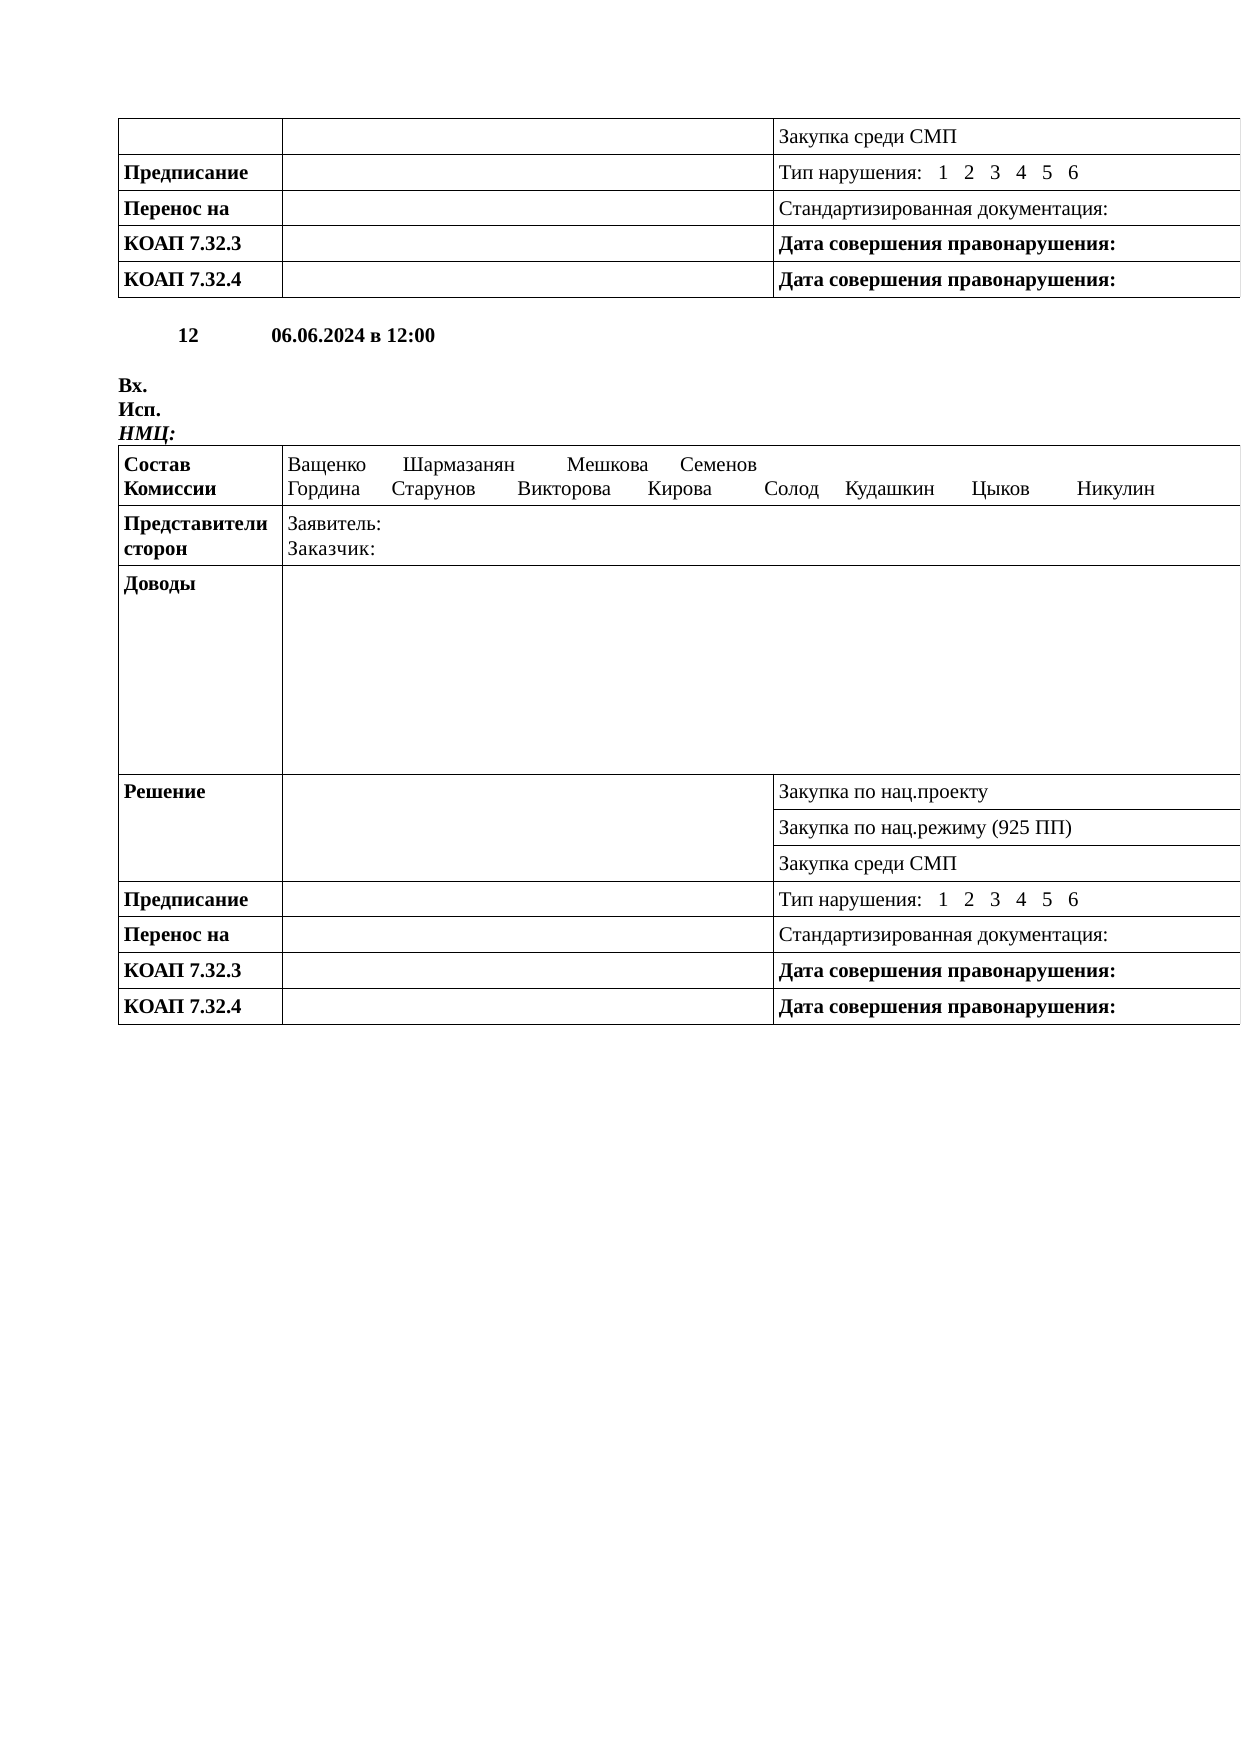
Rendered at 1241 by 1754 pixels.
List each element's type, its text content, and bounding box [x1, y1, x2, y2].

table_cell Заявитель: Заказчик: [283, 506, 1240, 565]
table_cell Закупка среди СМП [774, 119, 1240, 154]
table_cell [283, 882, 773, 916]
table_cell [283, 917, 773, 952]
table_cell Перенос на [119, 191, 282, 225]
table_cell [283, 226, 773, 261]
table_cell Дата совершения правонарушения: [774, 226, 1240, 261]
table_cell Решение [119, 775, 282, 881]
table_cell [283, 989, 773, 1023]
table_cell КОАП 7.32.4 [119, 989, 282, 1023]
table_cell Дата совершения правонарушения: [774, 262, 1240, 297]
table_cell Предписание [119, 882, 282, 916]
table_cell Тип нарушения: 1 2 3 4 5 6 [774, 155, 1240, 189]
table_cell КОАП 7.32.4 [119, 262, 282, 297]
table_cell КОАП 7.32.3 [119, 953, 282, 988]
table_cell Стандартизированная документация: [774, 191, 1240, 225]
table_cell Стандартизированная документация: [774, 917, 1240, 952]
table_cell Закупка по нац.режиму (925 ПП) [774, 810, 1240, 845]
table_header Состав Комиссии [119, 446, 282, 505]
text НМЦ: [118, 421, 1122, 445]
table_cell Представители сторон [119, 506, 282, 565]
table_cell КОАП 7.32.3 [119, 226, 282, 261]
table_cell [283, 155, 773, 189]
text Вх. [118, 373, 1122, 397]
table_cell [283, 953, 773, 988]
table_header Ващенко Шармазанян Мешкова Семенов Гордина Старунов Викторова Кирова Солод Кудашкин Цыков Никулин [283, 446, 1240, 505]
table_cell Дата совершения правонарушения: [774, 953, 1240, 988]
table_cell [283, 191, 773, 225]
table_cell Перенос на [119, 917, 282, 952]
table_cell [283, 775, 773, 881]
table_cell Дата совершения правонарушения: [774, 989, 1240, 1023]
list 06.06.2024 в 12:00 [118, 323, 1122, 347]
table_cell Закупка по нац.проекту [774, 775, 1240, 809]
table_cell [283, 566, 1240, 773]
text Исп. [118, 397, 1122, 421]
table_cell [283, 262, 773, 297]
table_cell Тип нарушения: 1 2 3 4 5 6 [774, 882, 1240, 916]
table_cell Предписание [119, 155, 282, 189]
table_cell Закупка среди СМП [774, 846, 1240, 881]
table_cell Доводы [119, 566, 282, 773]
